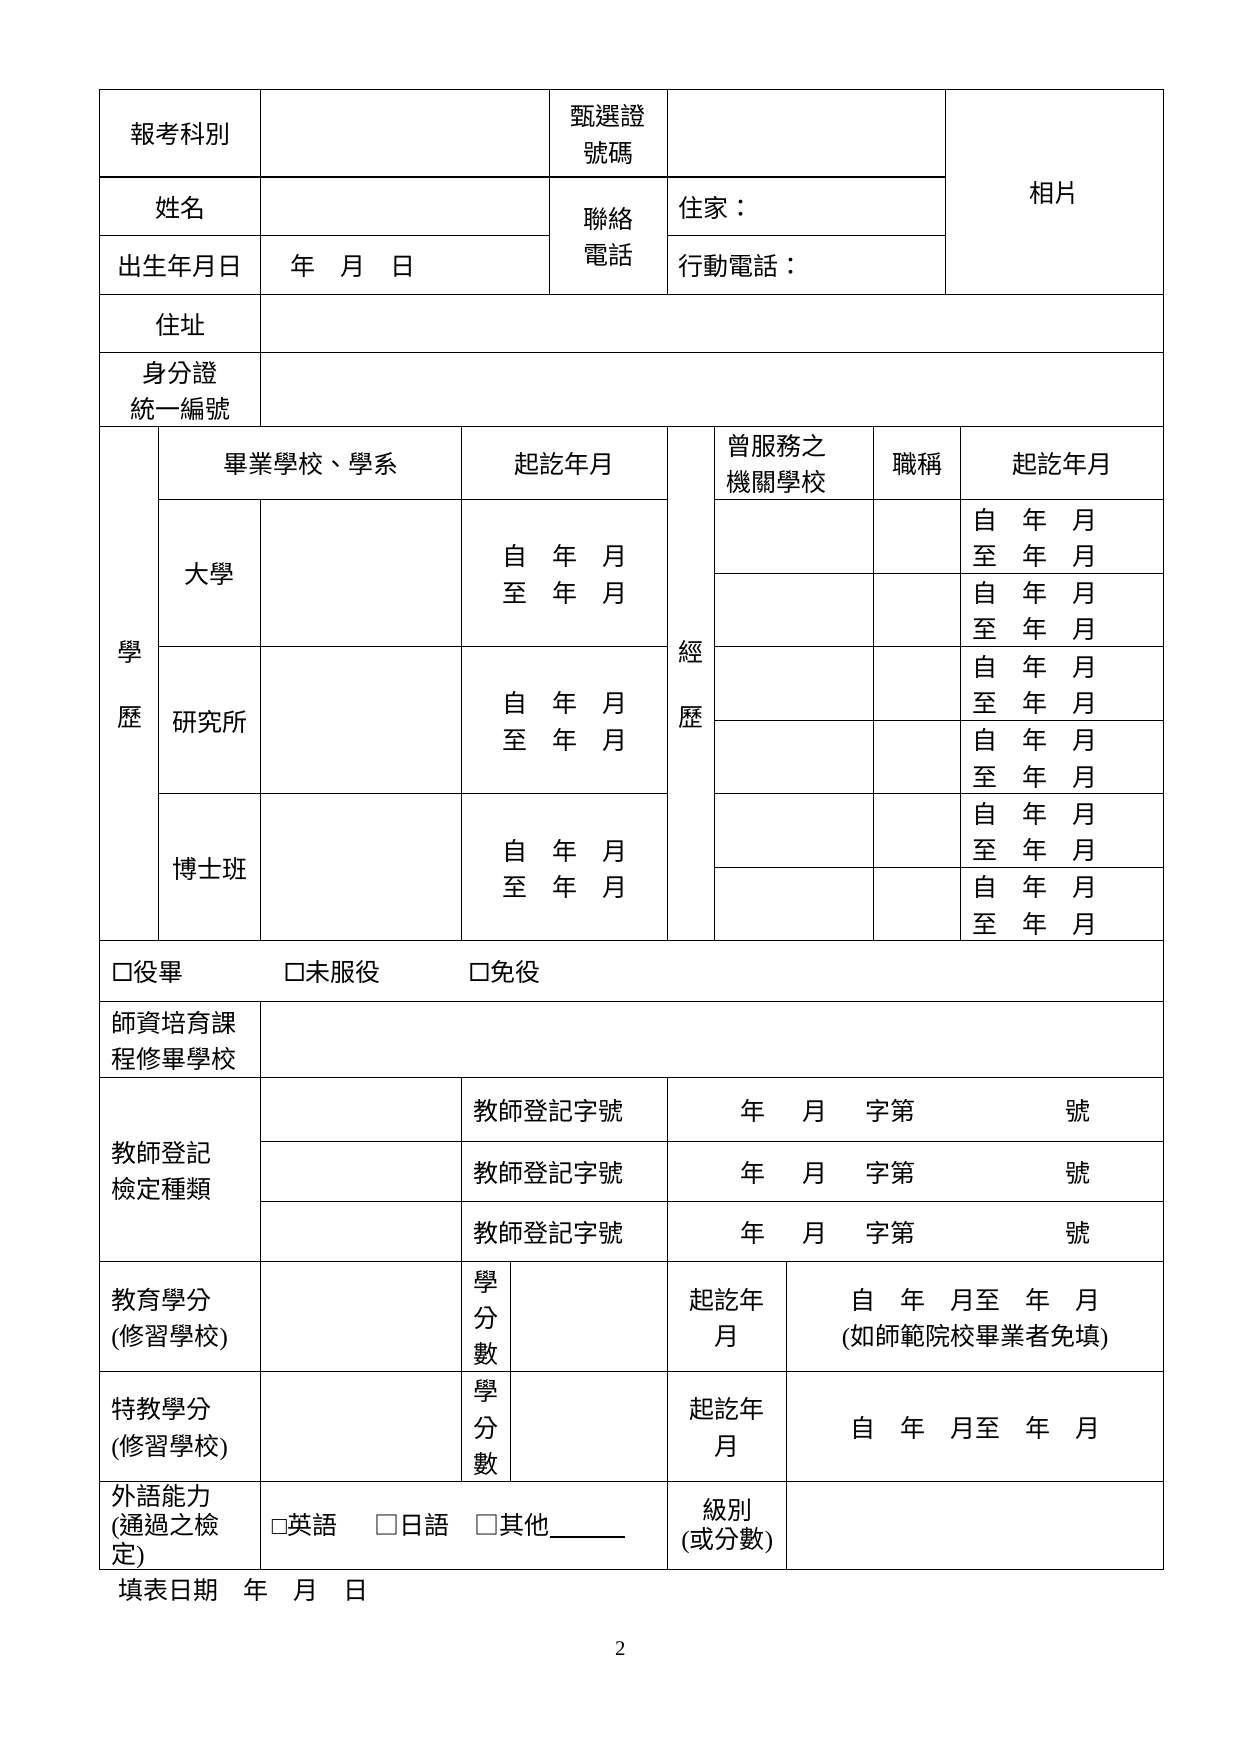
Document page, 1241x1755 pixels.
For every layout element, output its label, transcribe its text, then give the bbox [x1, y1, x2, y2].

table_cell [261, 1202, 461, 1261]
table_cell [261, 500, 461, 646]
table_cell 自 年 月 至 年 月 [462, 500, 667, 646]
table_cell [261, 178, 549, 235]
table_cell [261, 1372, 461, 1481]
table_cell [715, 647, 873, 720]
table_cell 畢業學校、學系 [159, 427, 461, 499]
table_cell [511, 1372, 667, 1481]
table_cell 住址 [100, 295, 260, 352]
table_cell 教師登記字號 [462, 1142, 667, 1201]
table_cell 級別 (或分數) [668, 1482, 786, 1569]
text 填表日期 年 月 日 [118, 1570, 1122, 1606]
table_cell 博士班 [159, 794, 260, 940]
table_cell 年 月 日 [261, 236, 549, 293]
table_cell □英語 □日語 □其他 [261, 1482, 667, 1569]
table_cell 教師登記 檢定種類 [100, 1078, 260, 1261]
table_cell [715, 794, 873, 867]
table_header 報考科別 [100, 90, 260, 176]
table_cell 師資培育課程修畢學校 [100, 1002, 260, 1077]
table_cell 自 年 月 至 年 月 [961, 794, 1163, 867]
table_cell [261, 1078, 461, 1141]
table_cell 行動電話： [668, 236, 945, 293]
table_cell 自 年 月 至 年 月 [961, 500, 1163, 573]
table_cell 自 年 月 至 年 月 [462, 647, 667, 793]
table_cell [261, 1262, 461, 1371]
table_cell 學 歷 [100, 427, 158, 940]
table_cell [261, 794, 461, 940]
table_cell [261, 1002, 1163, 1077]
table_cell [874, 868, 960, 940]
table_cell 自 年 月 至 年 月 [961, 868, 1163, 940]
table_cell [261, 353, 1163, 426]
table_cell 起訖年月 [462, 427, 667, 499]
table_cell 研究所 [159, 647, 260, 793]
table_header 甄選證號碼 [550, 90, 667, 176]
table_cell 教師登記字號 [462, 1078, 667, 1141]
table_cell 特教學分 (修習學校) [100, 1372, 260, 1481]
table_cell [715, 868, 873, 940]
table_cell [715, 574, 873, 646]
table_cell [261, 1142, 461, 1201]
table_cell 年 月 字第 號 [668, 1202, 1163, 1261]
table_cell 年 月 字第 號 [668, 1142, 1163, 1201]
table_cell 自 年 月 至 年 月 [961, 647, 1163, 720]
table_cell 大學 [159, 500, 260, 646]
table_cell [874, 794, 960, 867]
table_cell 聯絡 電話 [550, 178, 667, 293]
table_cell [874, 647, 960, 720]
table_cell 起訖年月 [668, 1372, 786, 1481]
table_cell [874, 500, 960, 573]
table_cell 自 年 月至 年 月 (如師範院校畢業者免填) [787, 1262, 1163, 1371]
table_header [668, 90, 945, 176]
table_cell 起訖年月 [668, 1262, 786, 1371]
table_cell 外語能力 (通過之檢定) [100, 1482, 260, 1569]
table_cell 曾服務之 機關學校 [715, 427, 873, 499]
table_cell 自 年 月 至 年 月 [961, 721, 1163, 793]
table_cell [787, 1482, 1163, 1569]
table_cell 身分證 統一編號 [100, 353, 260, 426]
table_cell [715, 500, 873, 573]
table_cell 教師登記字號 [462, 1202, 667, 1261]
table_cell 經 歷 [668, 427, 714, 940]
table_cell 出生年月日 [100, 236, 260, 293]
table_header 相片 [946, 90, 1163, 293]
table_cell [261, 295, 1163, 352]
table_cell [874, 721, 960, 793]
table_cell 學分數 [462, 1372, 510, 1481]
table_cell 自 年 月 至 年 月 [462, 794, 667, 940]
table_cell 學分數 [462, 1262, 510, 1371]
table_cell 姓名 [100, 178, 260, 235]
table_cell 住家： [668, 178, 945, 235]
table_cell [261, 647, 461, 793]
table_cell 教育學分 (修習學校) [100, 1262, 260, 1371]
table_cell [511, 1262, 667, 1371]
table_cell [715, 721, 873, 793]
table_cell [874, 574, 960, 646]
table_cell 役畢 未服役 免役 [100, 941, 1163, 1001]
table_cell 職稱 [874, 427, 960, 499]
table_cell 自 年 月 至 年 月 [961, 574, 1163, 646]
table_cell 自 年 月至 年 月 [787, 1372, 1163, 1481]
table_cell 起訖年月 [961, 427, 1163, 499]
table_header [261, 90, 549, 176]
table_cell 年 月 字第 號 [668, 1078, 1163, 1141]
